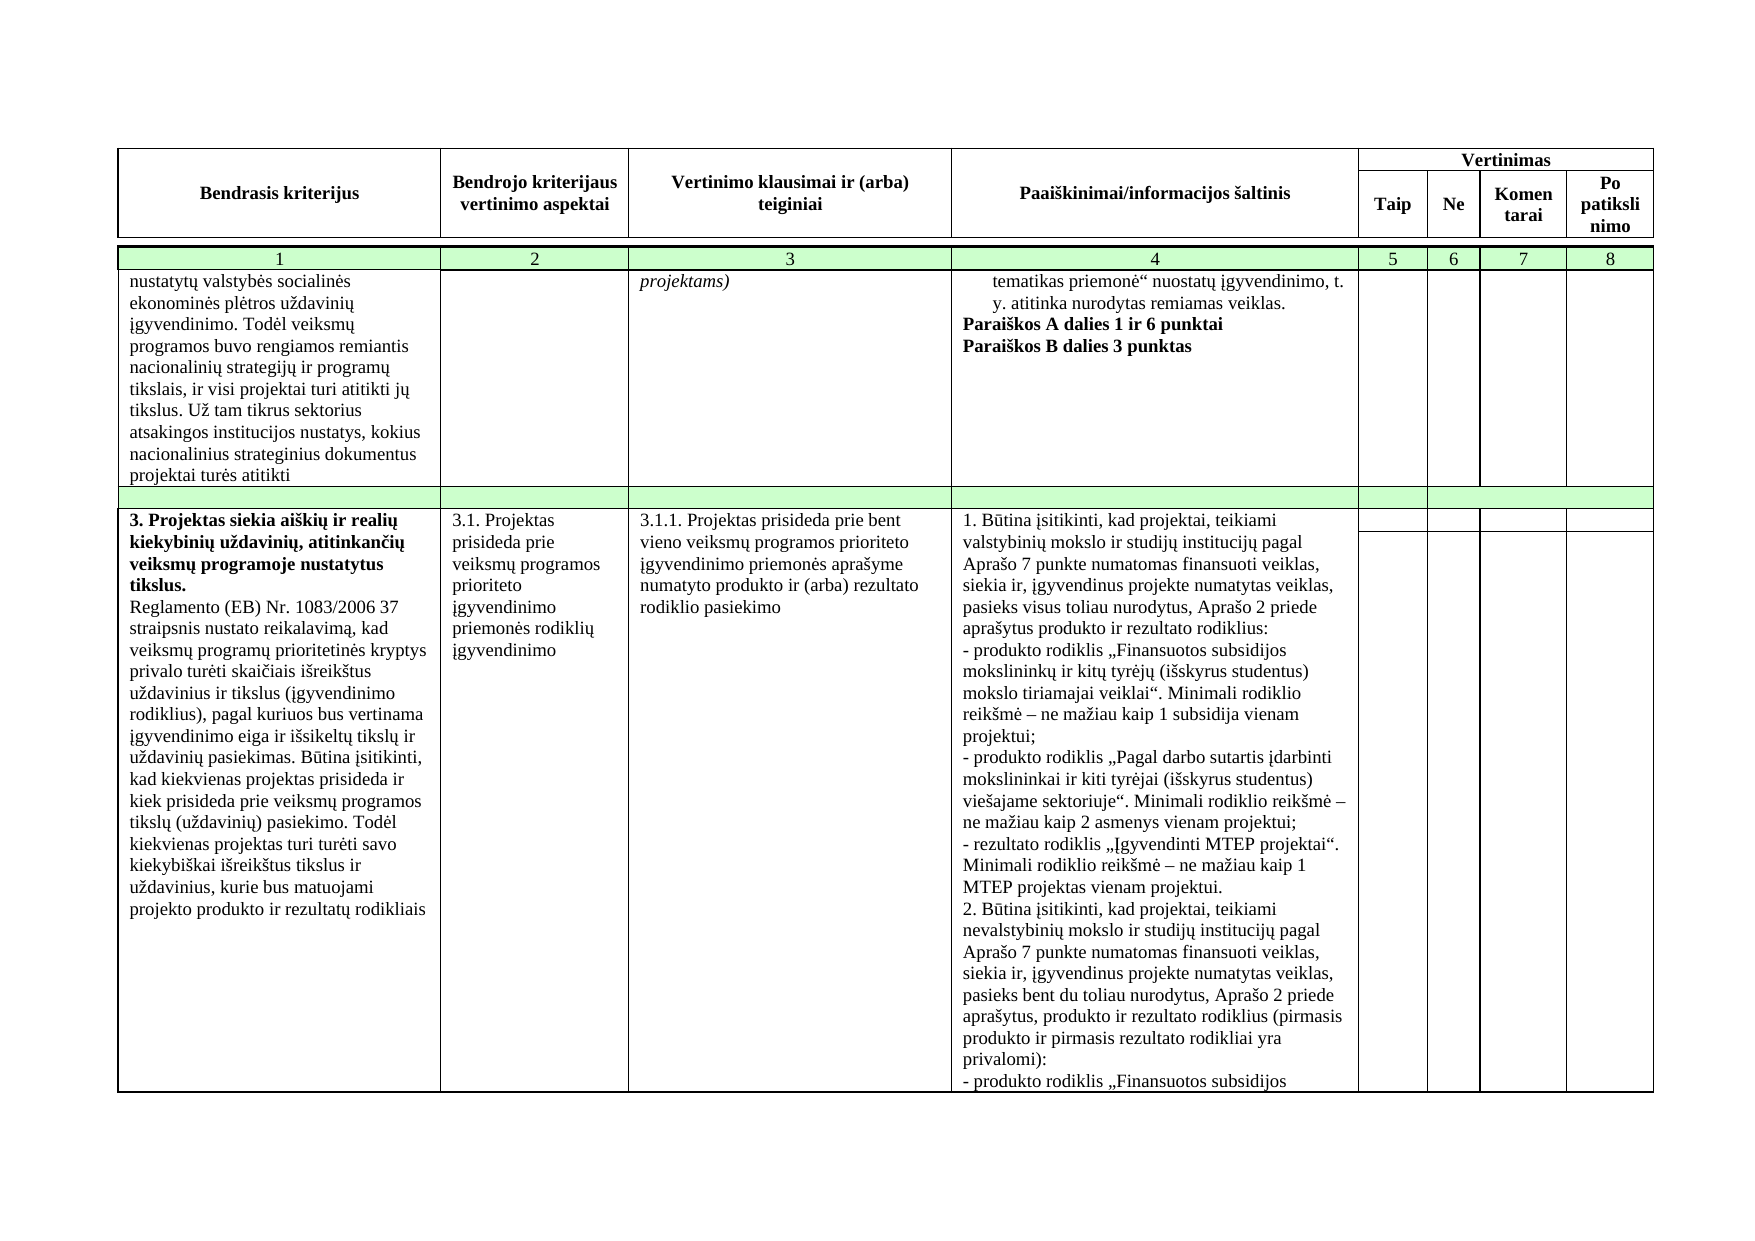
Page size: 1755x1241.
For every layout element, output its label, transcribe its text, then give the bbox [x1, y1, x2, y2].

table_cell [441, 487, 628, 508]
table_cell projektams) [629, 271, 951, 486]
table_cell tematikas priemonė“ nuostatų įgyvendinimo, t. y. atitinka nurodytas remiamas veiklas. Paraiškos A dalies 1 ir 6 punktai Paraiškos B dalies 3 punktas [952, 271, 1358, 486]
table_cell [441, 238, 629, 245]
table_cell 3. Projektas siekia aiškių ir realių kiekybinių uždavinių, atitinkančių veiksmų programoje nustatytus tikslus. Reglamento (EB) Nr. 1083/2006 37 straipsnis nustato reikalavimą, kad veiksmų programų prioritetinės kryptys privalo turėti skaičiais išreikštus uždavinius ir tikslus (įgyvendinimo rodiklius), pagal kuriuos bus vertinama įgyvendinimo eiga ir išsikeltų tikslų ir uždavinių pasiekimas. Būtina įsitikinti, kad kiekvienas projektas prisideda ir kiek prisideda prie veiksmų programos tikslų (uždavinių) pasiekimo. Todėl kiekvienas projektas turi turėti savo kiekybiškai išreikštus tikslus ir uždavinius, kurie bus matuojami projekto produkto ir rezultatų rodikliais [119, 509, 440, 1091]
table_cell [952, 487, 1358, 508]
table_cell 1 [119, 248, 440, 269]
table_cell [1567, 532, 1653, 1091]
table_cell [1428, 487, 1653, 508]
table_cell [1481, 532, 1566, 1091]
table_cell 3.1. Projektas prisideda prie veiksmų programos prioriteto įgyvendinimo priemonės rodiklių įgyvendinimo [441, 509, 628, 1091]
table_cell 1. Būtina įsitikinti, kad projektai, teikiami valstybinių mokslo ir studijų institucijų pagal Aprašo 7 punkte numatomas finansuoti veiklas, siekia ir, įgyvendinus projekte numatytas veiklas, pasieks visus toliau nurodytus, Aprašo 2 priede aprašytus produkto ir rezultato rodiklius: - produkto rodiklis „Finansuotos subsidijos mokslininkų ir kitų tyrėjų (išskyrus studentus) mokslo tiriamajai veiklai“. Minimali rodiklio reikšmė – ne mažiau kaip 1 subsidija vienam projektui; - produkto rodiklis „Pagal darbo sutartis įdarbinti mokslininkai ir kiti tyrėjai (išskyrus studentus) viešajame sektoriuje“. Minimali rodiklio reikšmė – ne mažiau kaip 2 asmenys vienam projektui; - rezultato rodiklis „Įgyvendinti MTEP projektai“. Minimali rodiklio reikšmė – ne mažiau kaip 1 MTEP projektas vienam projektui. 2. Būtina įsitikinti, kad projektai, teikiami nevalstybinių mokslo ir studijų institucijų pagal Aprašo 7 punkte numatomas finansuoti veiklas, siekia ir, įgyvendinus projekte numatytas veiklas, pasieks bent du toliau nurodytus, Aprašo 2 priede aprašytus, produkto ir rezultato rodiklius (pirmasis produkto ir pirmasis rezultato rodikliai yra privalomi): - produkto rodiklis „Finansuotos subsidijos [952, 509, 1358, 1091]
table_cell [1428, 509, 1479, 531]
table_header Bendrojo kriterijaus vertinimo aspektai [441, 149, 628, 236]
table_cell 3 [629, 248, 951, 269]
table_cell [1481, 271, 1566, 486]
table_cell [1359, 238, 1427, 245]
table_cell [629, 487, 951, 508]
table_cell [1359, 532, 1427, 1091]
table_cell [951, 238, 1358, 245]
table_cell [118, 238, 441, 245]
table_cell [629, 238, 951, 245]
table_cell nustatytų valstybės socialinės ekonominės plėtros uždavinių įgyvendinimo. Todėl veiksmų programos buvo rengiamos remiantis nacionalinių strategijų ir programų tikslais, ir visi projektai turi atitikti jų tikslus. Už tam tikrus sektorius atsakingos institucijos nustatys, kokius nacionalinius strateginius dokumentus projektai turės atitikti [119, 270, 440, 486]
table_cell 5 [1359, 248, 1427, 269]
table_cell [1481, 509, 1566, 531]
table_cell [1567, 238, 1653, 245]
table_cell [119, 487, 440, 508]
table_header Vertinimas [1359, 149, 1653, 170]
table_header Bendrasis kriterijus [119, 149, 440, 236]
table_cell [1428, 271, 1479, 486]
table_cell Ne [1428, 171, 1479, 236]
table_cell [1359, 271, 1427, 486]
table_cell 4 [952, 248, 1358, 269]
table_cell [1480, 238, 1567, 245]
table_cell 7 [1481, 248, 1566, 269]
table_cell 3.1.1. Projektas prisideda prie bent vieno veiksmų programos prioriteto įgyvendinimo priemonės aprašyme numatyto produkto ir (arba) rezultato rodiklio pasiekimo [629, 509, 951, 1091]
table_cell [1359, 509, 1427, 531]
table_header Vertinimo klausimai ir (arba) teiginiai [629, 149, 951, 236]
table_cell [441, 271, 628, 486]
table_cell Po patikslinimo [1567, 171, 1653, 236]
table_header Paaiškinimai/informacijos šaltinis [952, 149, 1358, 236]
table_cell Taip [1359, 171, 1427, 236]
table_cell Komentarai [1481, 171, 1566, 236]
table_cell [1427, 238, 1480, 245]
table_cell 6 [1428, 248, 1479, 269]
table_cell [1359, 487, 1427, 508]
table_cell [1428, 532, 1479, 1091]
table_cell [1567, 509, 1653, 531]
table_cell [1567, 271, 1653, 486]
table_cell 2 [441, 248, 628, 269]
table_cell 8 [1567, 248, 1653, 269]
